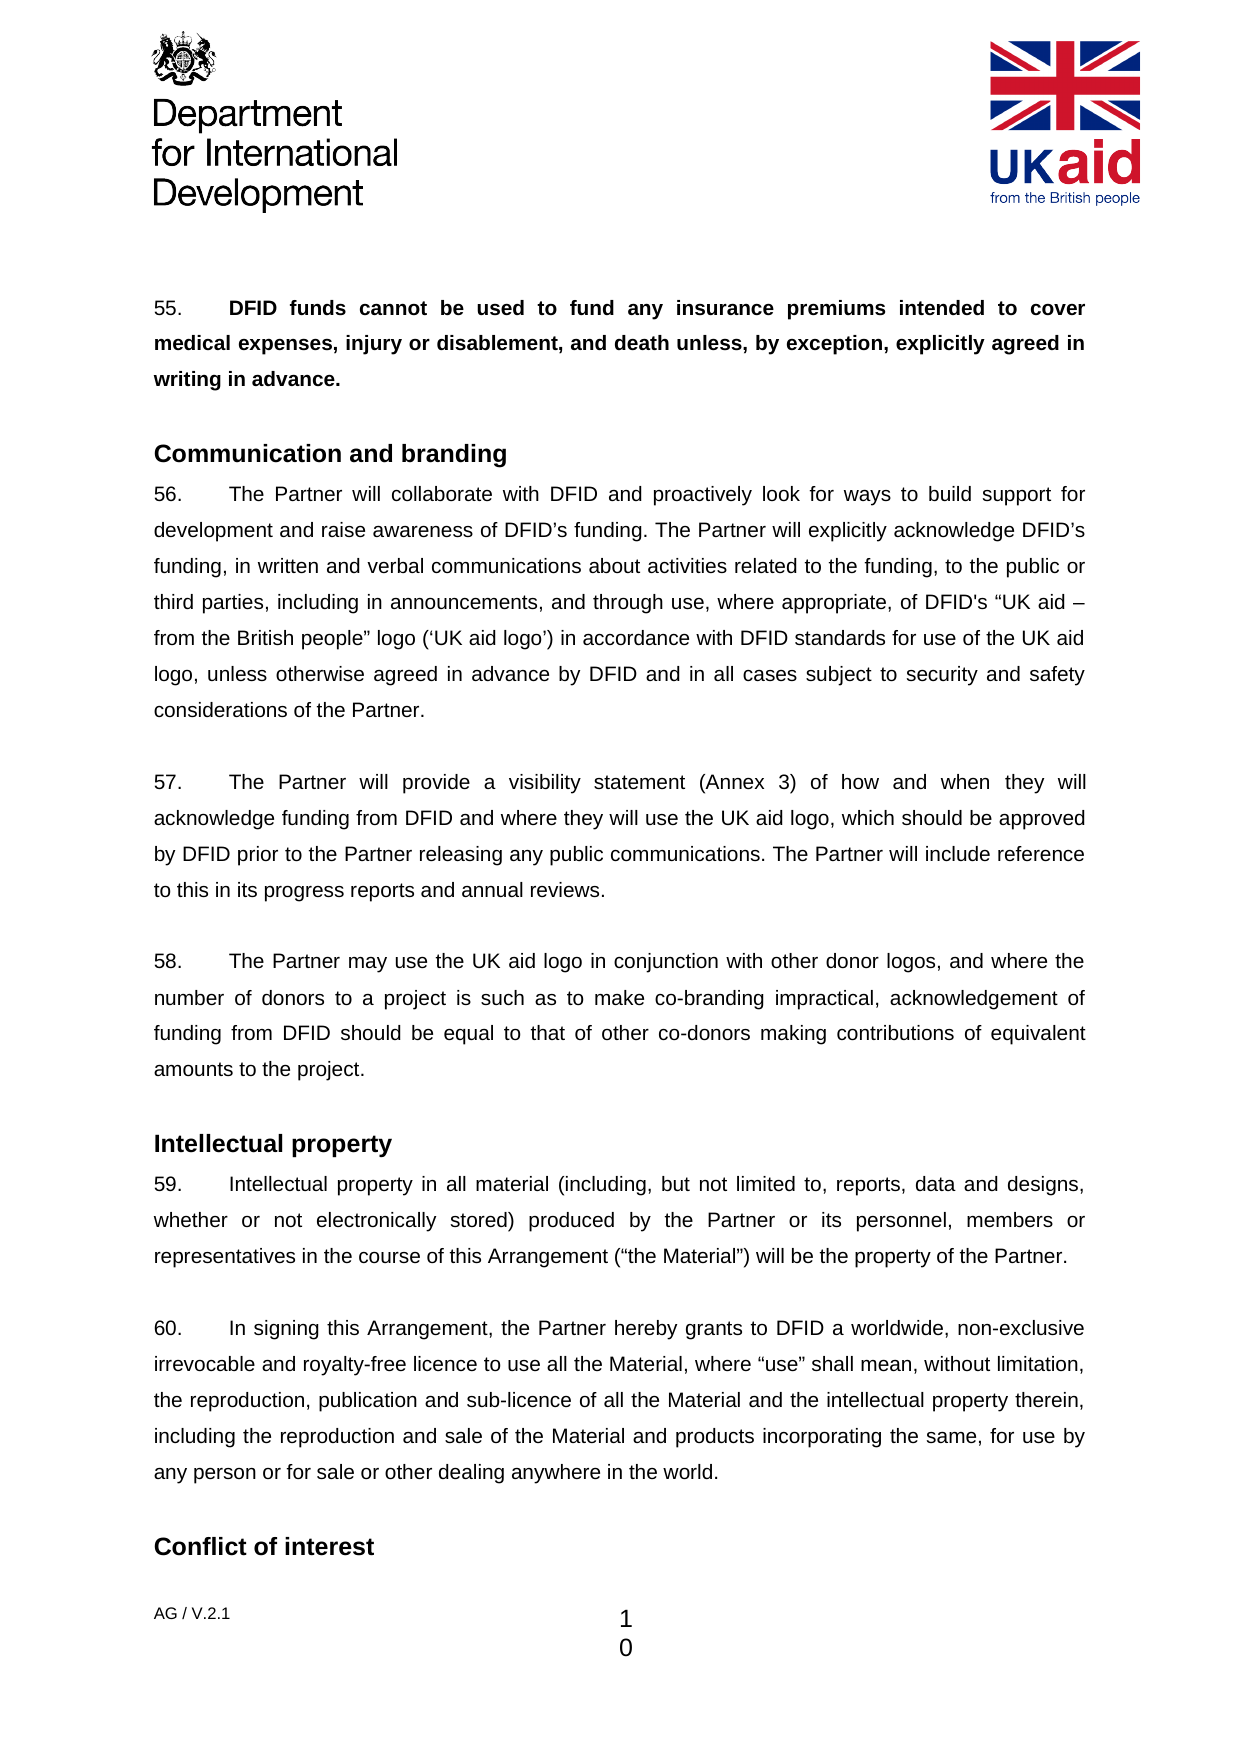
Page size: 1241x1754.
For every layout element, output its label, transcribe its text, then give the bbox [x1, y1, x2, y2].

list In signing this Arrangement, the Partner hereby grants to DFID a worldwide, non-exclusive irrevocable and royalty-free licence to use all the Material, where “use” shall mean, without limitation, the reproduction, publication and sub-licence of all the Material and the intellectual property therein, including the reproduction and sale of the Material and products incorporating the same, for use by any person or for sale or other dealing anywhere in the world. [153, 1316, 1087, 1484]
list Communication and branding [153, 439, 1087, 468]
list The Partner will collaborate with DFID and proactively look for ways to build support for development and raise awareness of DFID’s funding. The Partner will explicitly acknowledge DFID’s funding, in written and verbal communications about activities related to the funding, to the public or third parties, including in announcements, and through use, where appropriate, of DFID's “UK aid – from the British people” logo (‘UK aid logo’) in accordance with DFID standards for use of the UK aid logo, unless otherwise agreed in advance by DFID and in all cases subject to security and safety considerations of the Partner. [153, 482, 1087, 722]
list Intellectual property [153, 1129, 1087, 1158]
list Conflict of interest [153, 1532, 1087, 1560]
list The Partner will provide a visibility statement (Annex 3) of how and when they will acknowledge funding from DFID and where they will use the UK aid logo, which should be approved by DFID prior to the Partner releasing any public communications. The Partner will include reference to this in its progress reports and annual reviews. [153, 770, 1087, 901]
list The Partner may use the UK aid logo in conjunction with other donor logos, and where the number of donors to a project is such as to make co-branding impractical, acknowledgement of funding from DFID should be equal to that of other co-donors making contributions of equivalent amounts to the project. [153, 949, 1087, 1081]
list Intellectual property in all material (including, but not limited to, reports, data and designs, whether or not electronically stored) produced by the Partner or its personnel, members or representatives in the course of this Arrangement (“the Material”) will be the property of the Partner. [153, 1172, 1087, 1268]
list DFID funds cannot be used to fund any insurance premiums intended to cover medical expenses, injury or disablement, and death unless, by exception, explicitly agreed in writing in advance. [153, 295, 1087, 391]
